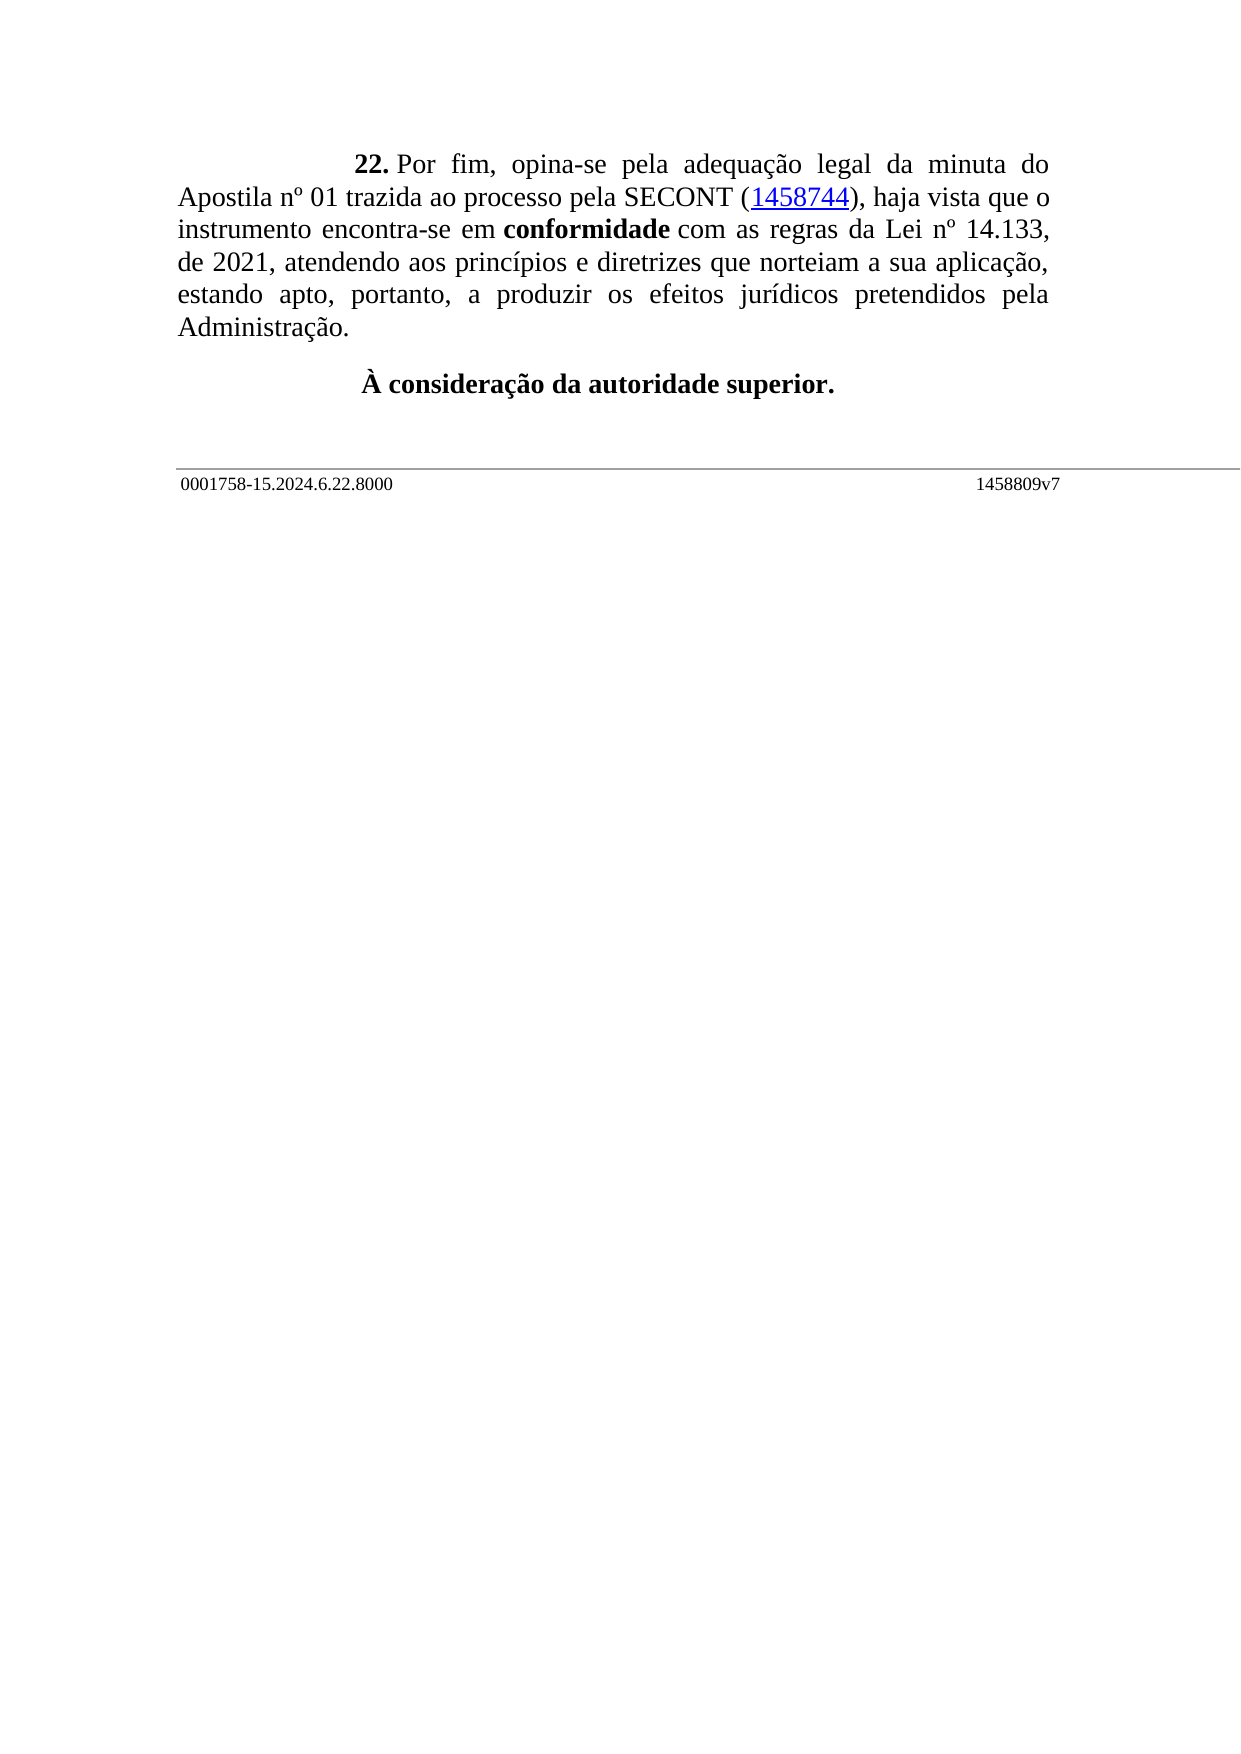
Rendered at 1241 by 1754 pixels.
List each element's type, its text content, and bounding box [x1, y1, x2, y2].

text 22. Por fim, opina-se pela adequação legal da minuta do Apostila nº 01 trazida ao processo pela SECONT (1458744), haja vista que o instrumento encontra-se em conformidade com as regras da Lei nº 14.133, de 2021, atendendo aos princípios e diretrizes que norteiam a sua aplicação, estando apto, portanto, a produzir os efeitos jurídicos pretendidos pela Administração. [177, 148, 1051, 342]
table_header 1458809v7 [620, 470, 1063, 497]
text À consideração da autoridade superior. [177, 367, 1051, 399]
table_header 0001758-15.2024.6.22.8000 [177, 470, 620, 497]
